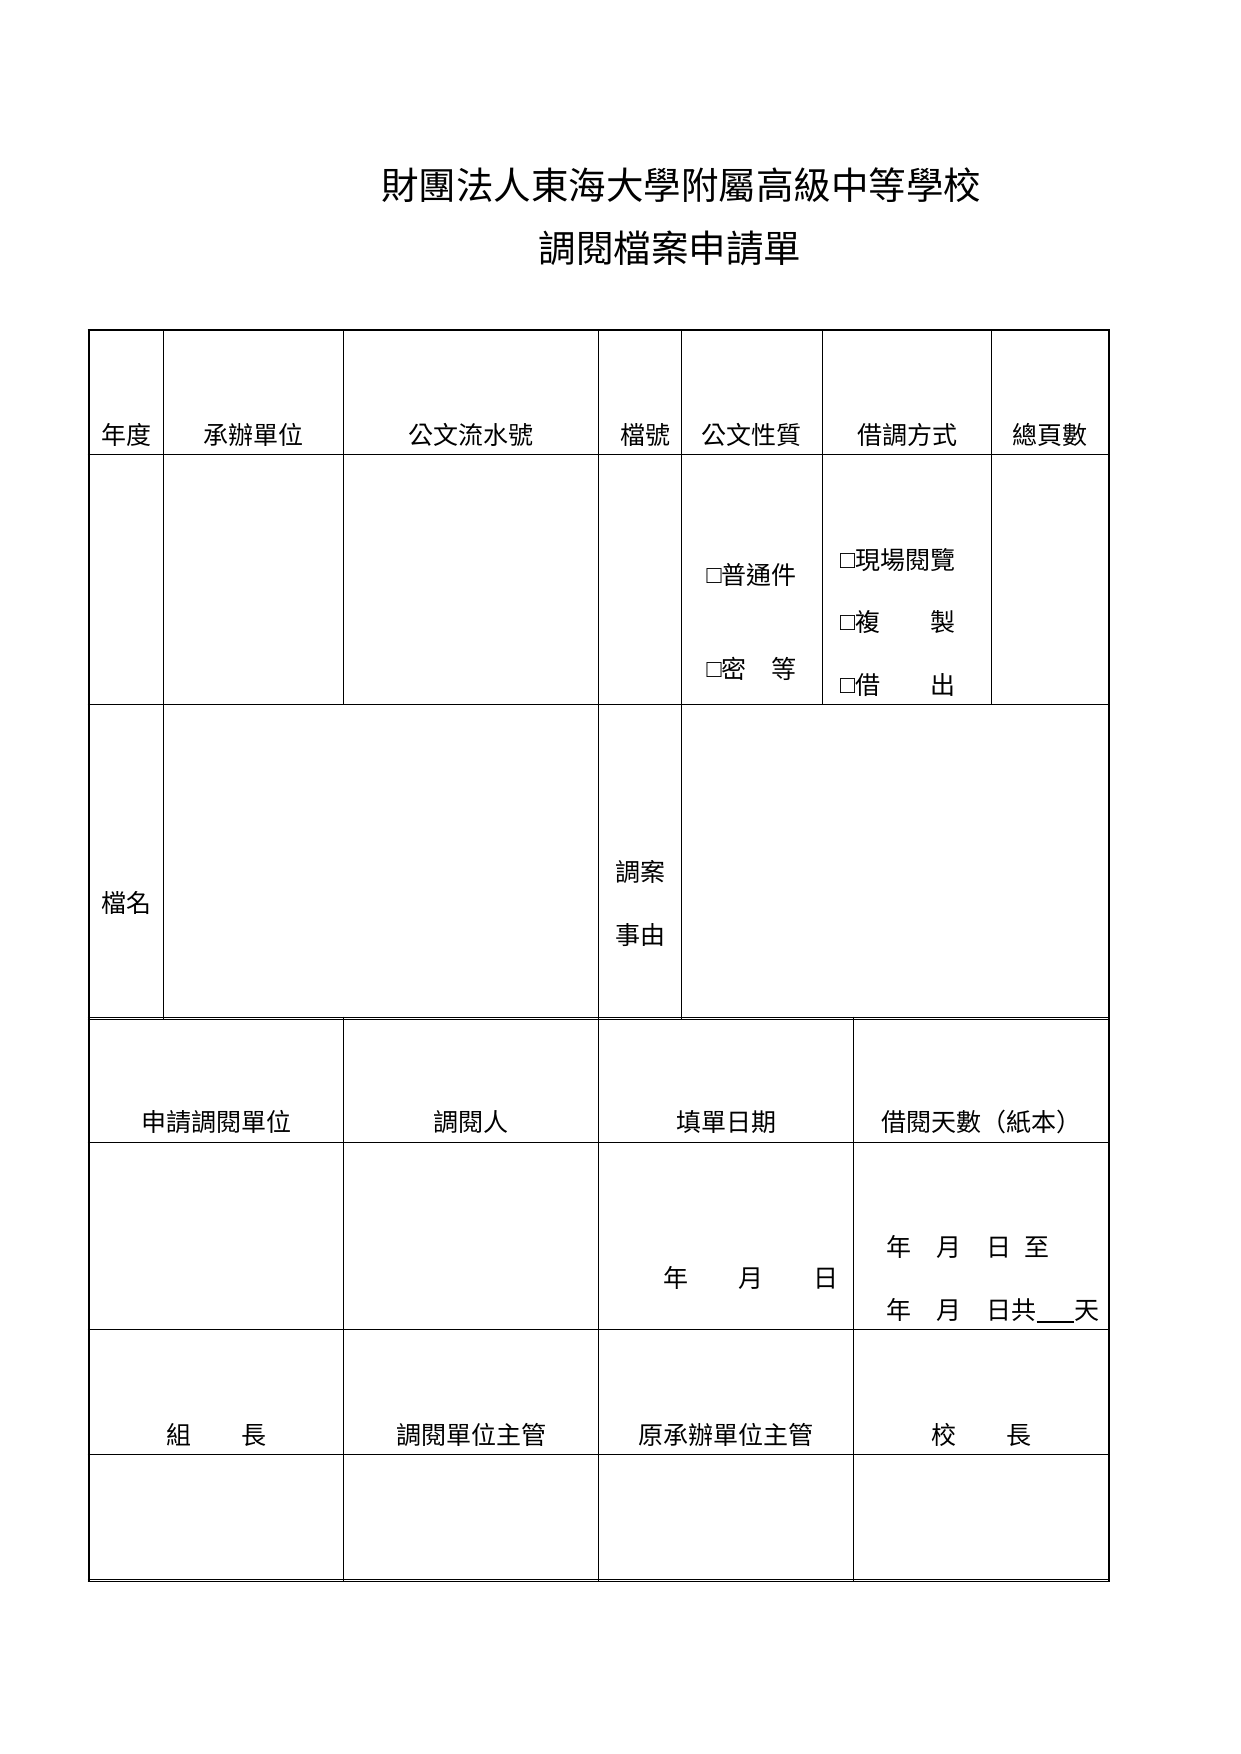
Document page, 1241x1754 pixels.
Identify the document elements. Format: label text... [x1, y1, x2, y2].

table_header 公文流水號 [344, 331, 598, 454]
table_cell □現場閱覽 □複 製 □借 出 [823, 455, 991, 704]
table_cell [344, 1143, 598, 1329]
table_cell 年 月 日 至 年 月 日共 天 [854, 1143, 1108, 1329]
table_cell [854, 1455, 1108, 1579]
table_cell 組 長 [90, 1330, 343, 1454]
table_cell □普通件 □密 等 [682, 455, 822, 704]
table_header 總頁數 [992, 331, 1108, 454]
table_cell [992, 455, 1108, 704]
table_cell 原承辦單位主管 [599, 1330, 853, 1454]
table_cell 檔名 [90, 705, 163, 1017]
table_cell 申請調閱單位 [90, 1020, 343, 1142]
table_cell [599, 455, 681, 704]
table_cell 調閱人 [344, 1020, 598, 1142]
table_cell [344, 1455, 598, 1579]
table_cell [164, 705, 598, 1017]
table_header 借調方式 [823, 331, 991, 454]
table_header 承辦單位 [164, 331, 343, 454]
table_cell [344, 455, 598, 704]
text 財團法人東海大學附屬高級中等學校 [89, 142, 1152, 204]
table_header 年度 [90, 331, 163, 454]
table_cell 年 月 日 [599, 1143, 853, 1329]
table_header 公文性質 [682, 331, 822, 454]
table_cell 調案 事由 [599, 705, 681, 1017]
table_cell [90, 455, 163, 704]
table_cell 校 長 [854, 1330, 1108, 1454]
table_cell [90, 1455, 343, 1579]
text 調閱檔案申請單 [89, 204, 1152, 267]
table_cell [90, 1143, 343, 1329]
table_cell [599, 1455, 853, 1579]
table_cell [164, 455, 343, 704]
table_cell 調閱單位主管 [344, 1330, 598, 1454]
table_cell 填單日期 [599, 1020, 853, 1142]
table_cell [682, 705, 1108, 1017]
table_cell 借閱天數（紙本） [854, 1020, 1108, 1142]
table_header 檔號 [599, 331, 681, 454]
